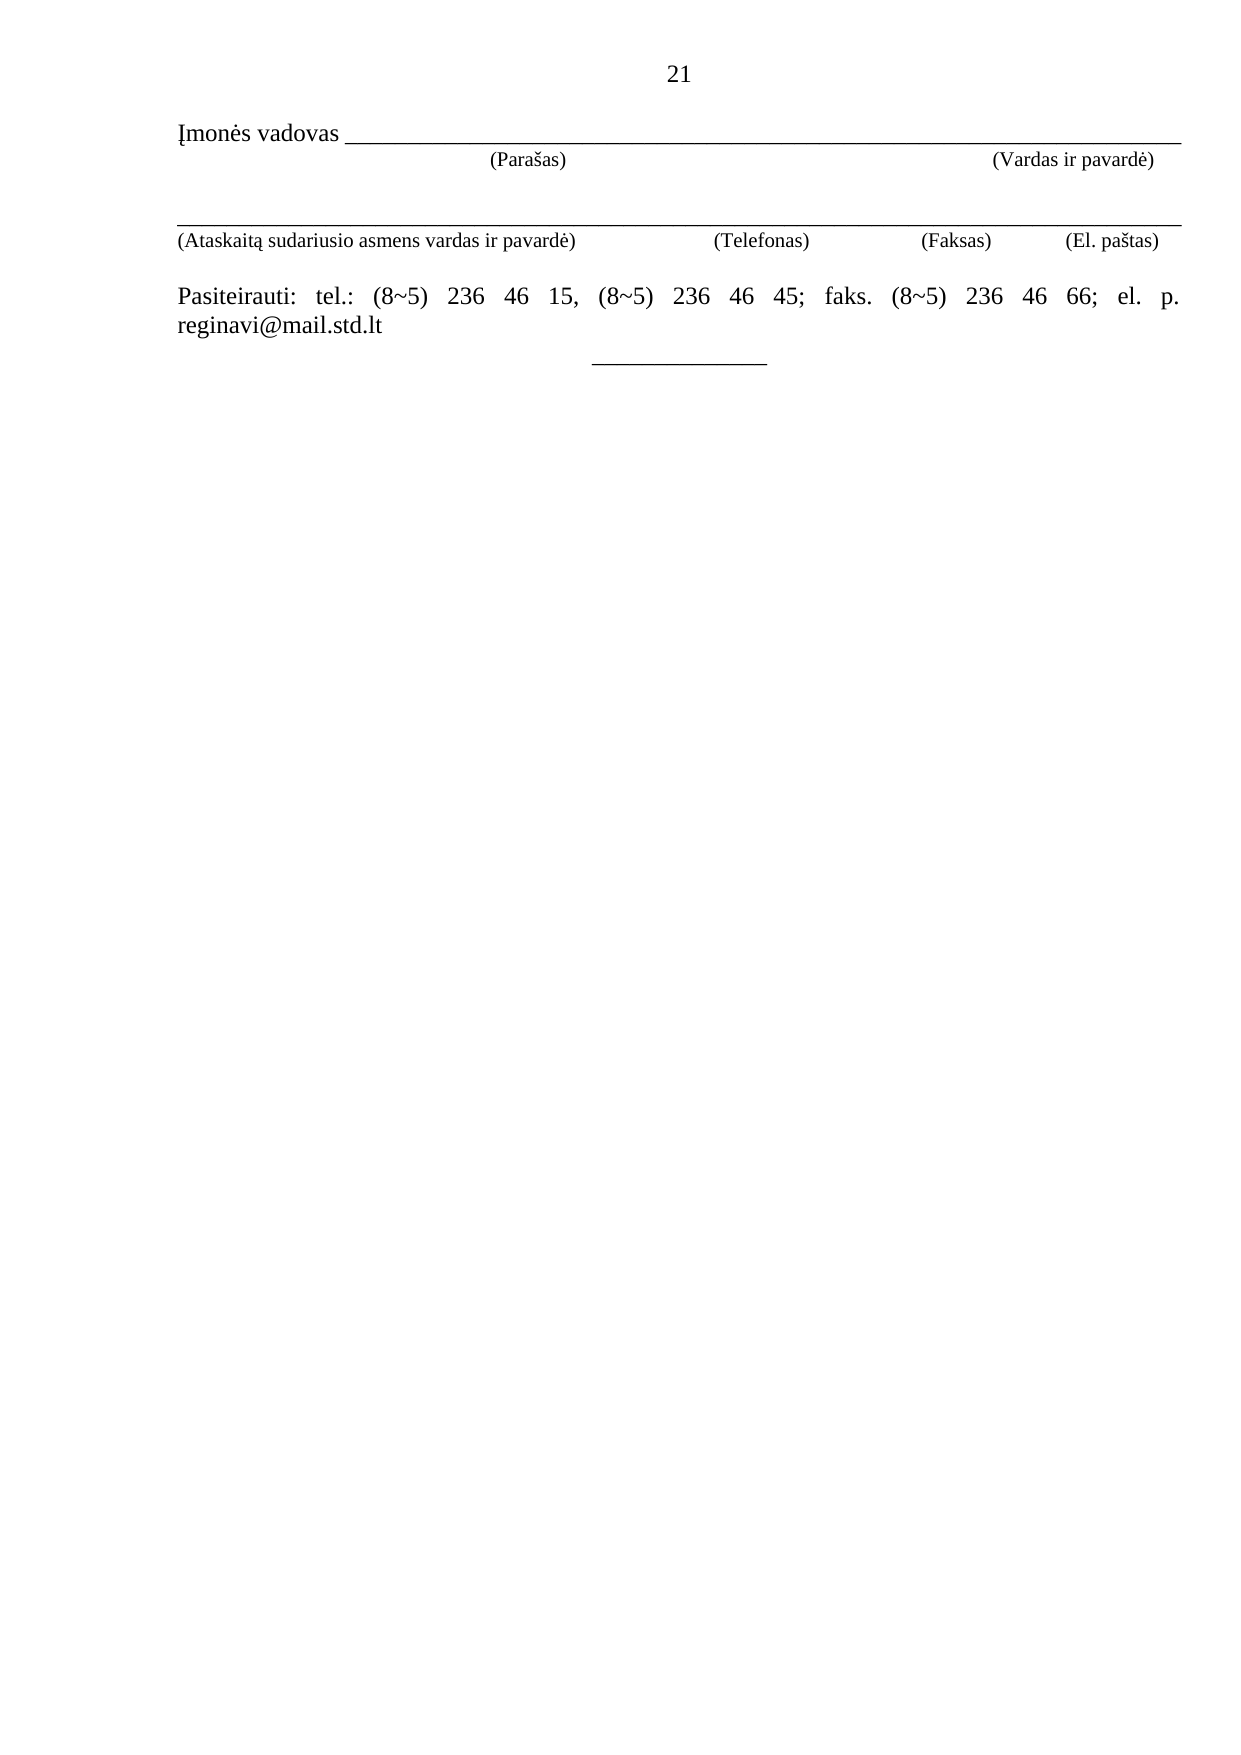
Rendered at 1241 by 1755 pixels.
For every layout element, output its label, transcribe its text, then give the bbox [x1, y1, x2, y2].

text Įmonės vadovas [177, 118, 1181, 147]
text pasiteirauti: tel.: (8~5) 236 46 15, (8~5) 236 46 45; faks. (8~5) 236 46 66; el. p. reginavi@mail.std.lt [177, 281, 1181, 339]
text ______________ [177, 339, 1181, 367]
text (Ataskaitą sudariusio asmens vardas ir pavardė) (Telefonas) (Faksas) (El. paštas) [177, 228, 1181, 252]
text (Parašas) (Vardas ir pavardė) [177, 147, 1181, 171]
